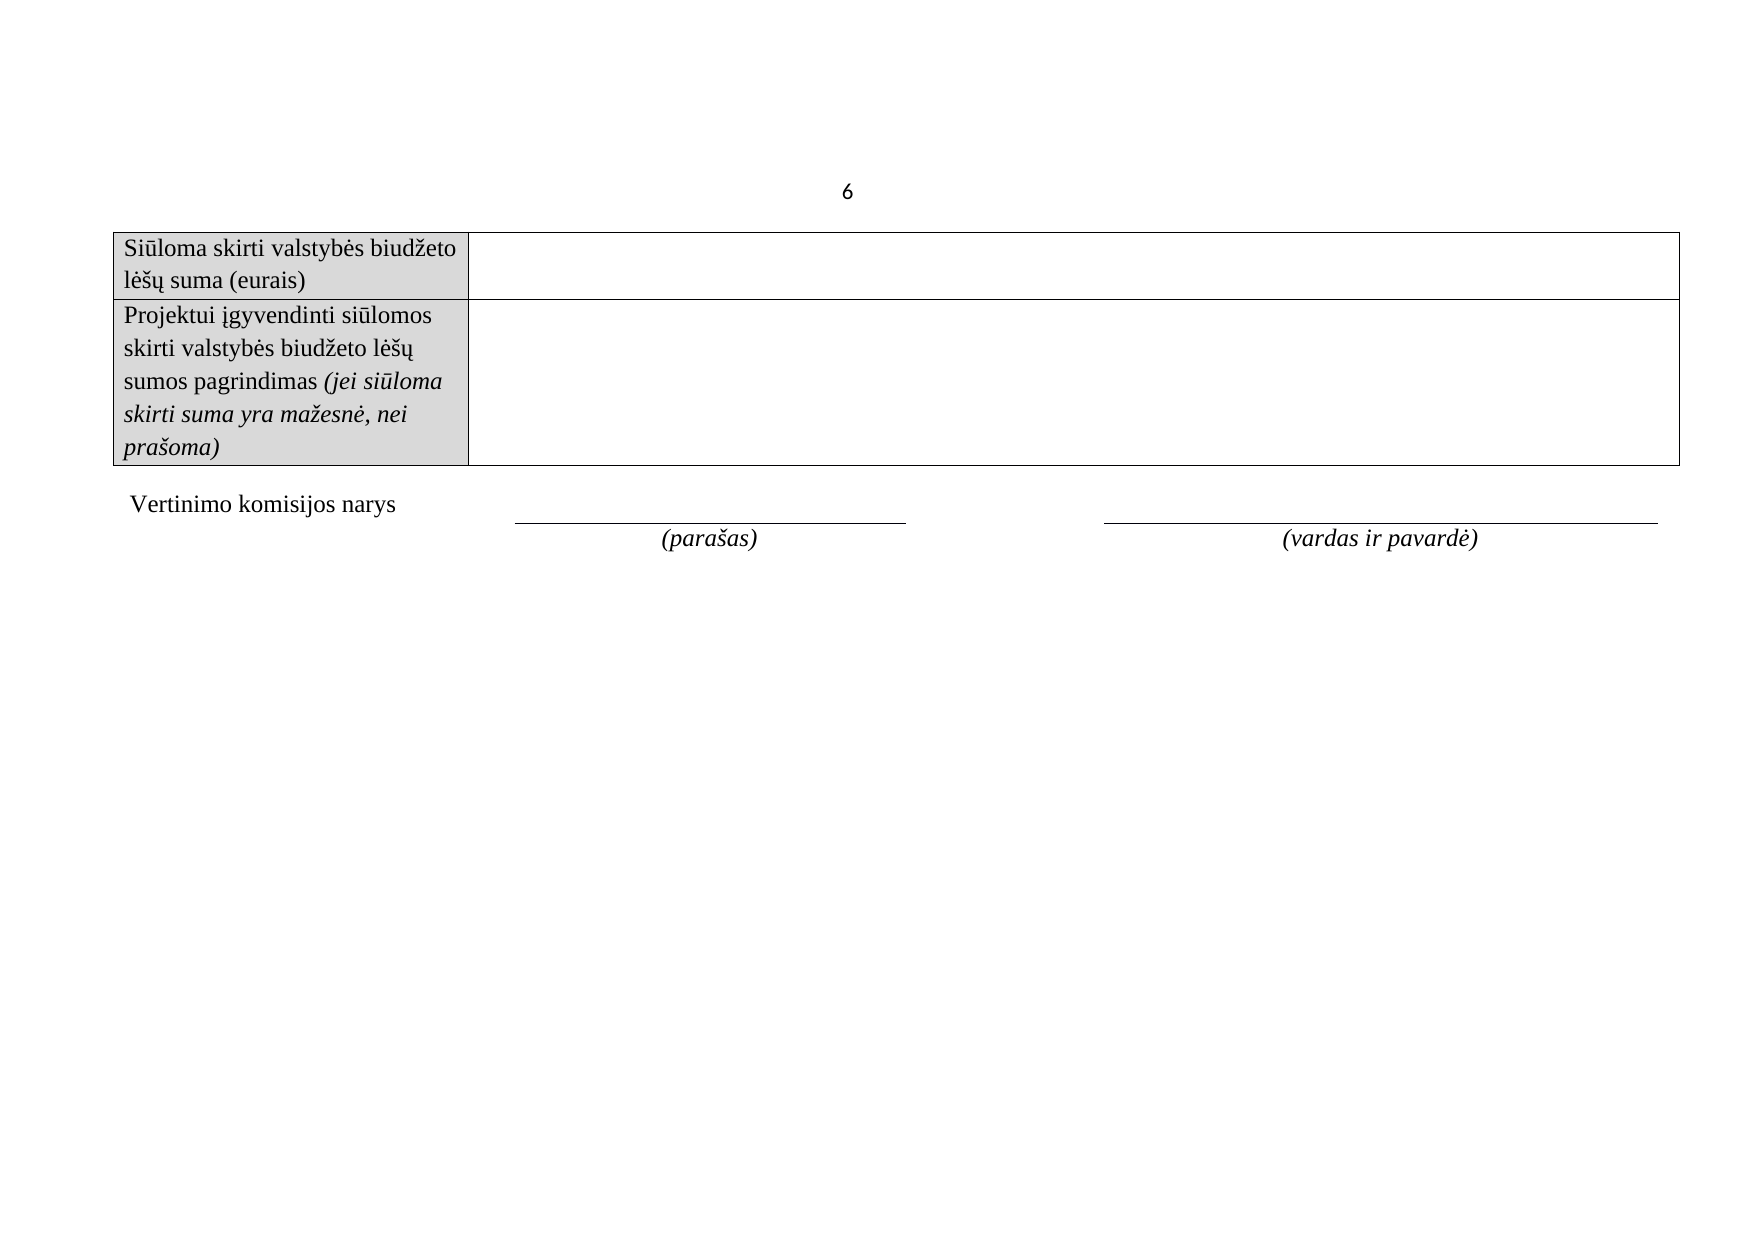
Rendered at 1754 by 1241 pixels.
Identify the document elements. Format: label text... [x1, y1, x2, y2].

table_cell (parašas) [515, 524, 906, 557]
table_cell (vardas ir pavardė) [1104, 524, 1658, 557]
table_cell Projektui įgyvendinti siūlomos skirti valstybės biudžeto lėšų sumos pagrindimas (jei siūloma skirti suma yra mažesnė, nei prašoma) [114, 300, 468, 465]
table_header [1104, 490, 1658, 522]
table_header [906, 490, 1104, 522]
table_header Vertinimo komisijos narys [118, 490, 514, 522]
table_cell [469, 233, 1679, 299]
table_cell [118, 523, 514, 557]
table_cell Siūloma skirti valstybės biudžeto lėšų suma (eurais) [114, 233, 468, 299]
table_header [515, 490, 906, 522]
table_cell [469, 300, 1679, 465]
table_cell [906, 523, 1104, 557]
